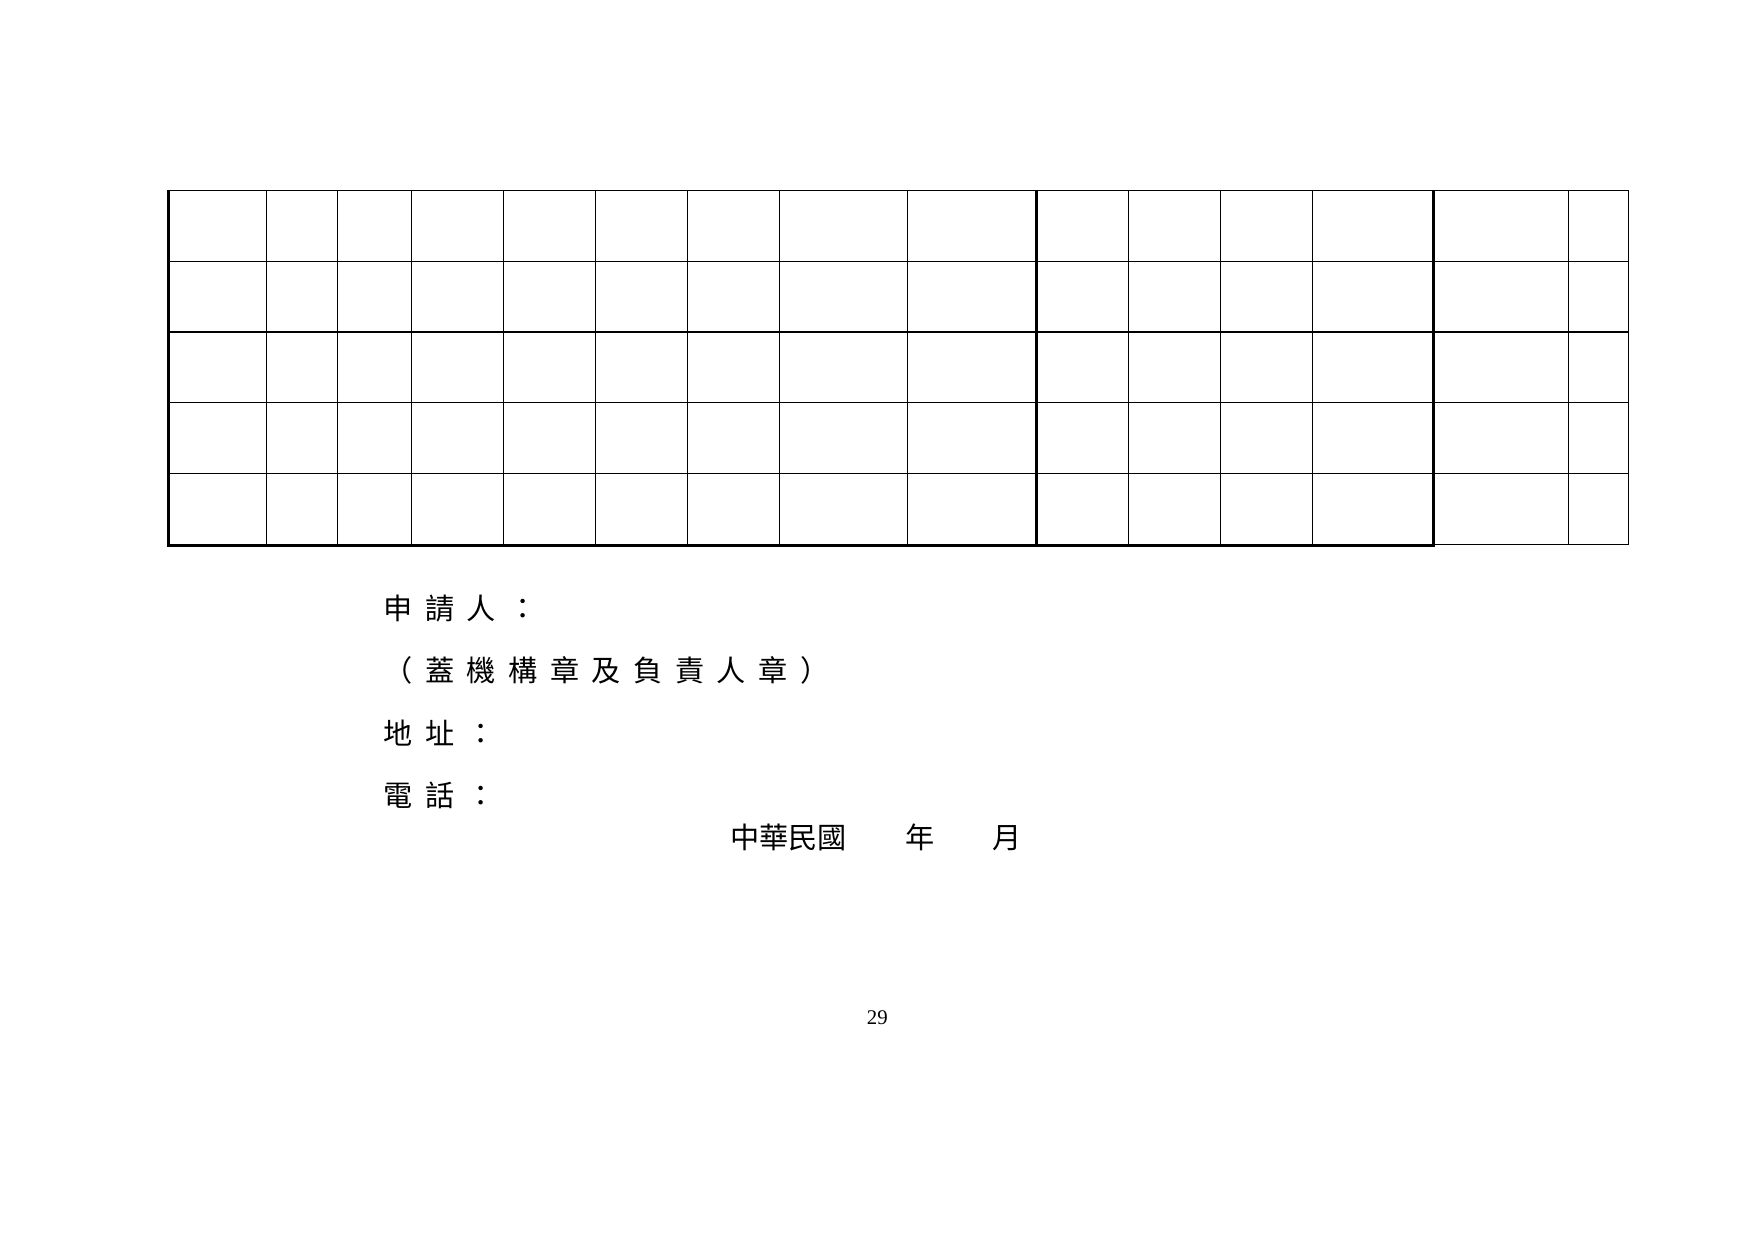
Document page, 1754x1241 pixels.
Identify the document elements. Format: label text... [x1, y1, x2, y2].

table_cell [170, 191, 266, 261]
table_cell [1129, 403, 1220, 473]
table_cell [1221, 262, 1312, 331]
table_cell [1569, 191, 1628, 261]
table_cell [688, 191, 779, 261]
table_cell [1313, 191, 1432, 261]
table_cell [1313, 474, 1432, 544]
table_cell [504, 403, 595, 473]
table_cell [267, 262, 337, 331]
table_cell [170, 262, 266, 331]
text 中華民國 年 月 [169, 815, 1583, 857]
table_cell [267, 191, 337, 261]
table_cell [1435, 333, 1568, 402]
table_cell [504, 333, 595, 402]
table_cell [504, 474, 595, 544]
text 申請人： （蓋機構章及負責人章） [337, 565, 1585, 690]
table_cell [1569, 262, 1628, 331]
table_cell [1435, 191, 1568, 261]
table_cell [1038, 191, 1128, 261]
table_cell [1129, 191, 1220, 261]
table_cell [1569, 403, 1628, 473]
table_cell [780, 474, 907, 544]
table_cell [170, 333, 266, 402]
table_cell [1221, 191, 1312, 261]
table_cell [412, 403, 503, 473]
table_cell [170, 403, 266, 473]
table_cell [412, 333, 503, 402]
table_cell [908, 403, 1035, 473]
table_cell [1221, 403, 1312, 473]
table_cell [1569, 474, 1628, 544]
table_cell [1129, 474, 1220, 544]
text 電話： [337, 752, 1585, 815]
table_cell [1435, 403, 1568, 473]
table_cell [688, 333, 779, 402]
table_cell [780, 333, 907, 402]
table_cell [267, 403, 337, 473]
table_cell [338, 403, 411, 473]
table_cell [908, 262, 1035, 331]
table_cell [688, 403, 779, 473]
table_cell [1038, 474, 1128, 544]
table_cell [412, 262, 503, 331]
table_cell [1221, 474, 1312, 544]
table_cell [1313, 403, 1432, 473]
table_cell [780, 262, 907, 331]
table_cell [1569, 333, 1628, 402]
table_cell [1313, 262, 1432, 331]
table_cell [1435, 262, 1568, 331]
table_cell [596, 262, 687, 331]
table_cell [780, 191, 907, 261]
table_cell [412, 191, 503, 261]
table_cell [338, 262, 411, 331]
table_cell [1038, 403, 1128, 473]
table_cell [688, 474, 779, 544]
table_cell [1129, 262, 1220, 331]
table_cell [596, 333, 687, 402]
table_cell [1038, 262, 1128, 331]
table_cell [267, 333, 337, 402]
table_cell [908, 474, 1035, 544]
table_cell [780, 403, 907, 473]
table_cell [688, 262, 779, 331]
table_cell [1435, 474, 1568, 544]
table_cell [596, 191, 687, 261]
table_cell [338, 333, 411, 402]
table_cell [267, 474, 337, 544]
table_cell [1221, 333, 1312, 402]
table_cell [908, 191, 1035, 261]
table_cell [338, 191, 411, 261]
table_cell [596, 474, 687, 544]
table_cell [596, 403, 687, 473]
text 地址： [337, 690, 1585, 752]
table_cell [412, 474, 503, 544]
table_cell [908, 333, 1035, 402]
table_cell [504, 262, 595, 331]
table_cell [1313, 333, 1432, 402]
table_cell [504, 191, 595, 261]
table_cell [1038, 333, 1128, 402]
table_cell [1129, 333, 1220, 402]
table_cell [338, 474, 411, 544]
table_cell [170, 474, 266, 544]
